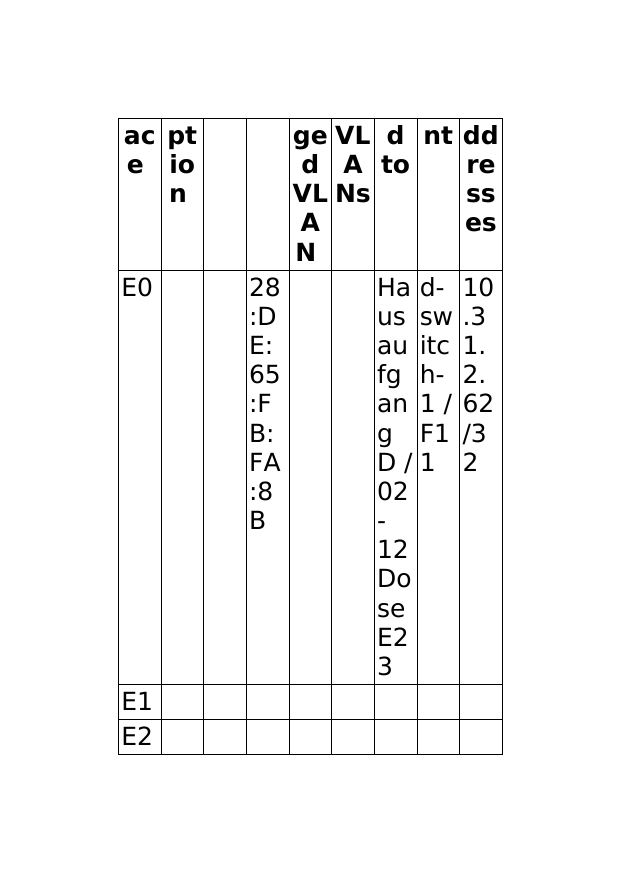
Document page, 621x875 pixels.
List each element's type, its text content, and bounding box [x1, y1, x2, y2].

table_cell [290, 271, 331, 684]
table_header ged VLAN [290, 119, 331, 270]
table_header ddresses [460, 119, 502, 270]
table_cell d-switch-1 / F11 [418, 271, 459, 684]
table_cell E1 [119, 685, 161, 719]
table_cell E0 [119, 271, 161, 684]
table_cell [204, 271, 246, 684]
table_header ace [119, 119, 161, 270]
table_cell [375, 720, 417, 754]
table_cell [247, 685, 289, 719]
table_header nt [418, 119, 459, 270]
table_cell [332, 271, 374, 684]
table_cell [290, 685, 331, 719]
table_cell 10.31.2.62/32 [460, 271, 502, 684]
table_cell [162, 685, 203, 719]
table_cell [332, 720, 374, 754]
table_cell [162, 720, 203, 754]
table_cell [332, 685, 374, 719]
table_header VLANs [332, 119, 374, 270]
table_header ption [162, 119, 203, 270]
table_cell [162, 271, 203, 684]
table_cell [204, 685, 246, 719]
table_cell E2 [119, 720, 161, 754]
table_cell [204, 720, 246, 754]
table_cell Hausaufgang D / 02-12 Dose E23 [375, 271, 417, 684]
table_cell [247, 720, 289, 754]
table_cell [418, 720, 459, 754]
table_header [204, 119, 246, 270]
table_header [247, 119, 289, 270]
table_header d to [375, 119, 417, 270]
table_cell [375, 685, 417, 719]
table_cell [460, 685, 502, 719]
table_cell [290, 720, 331, 754]
table_cell 28:DE:65:FB:FA:8B [247, 271, 289, 684]
table_cell [418, 685, 459, 719]
table_cell [460, 720, 502, 754]
